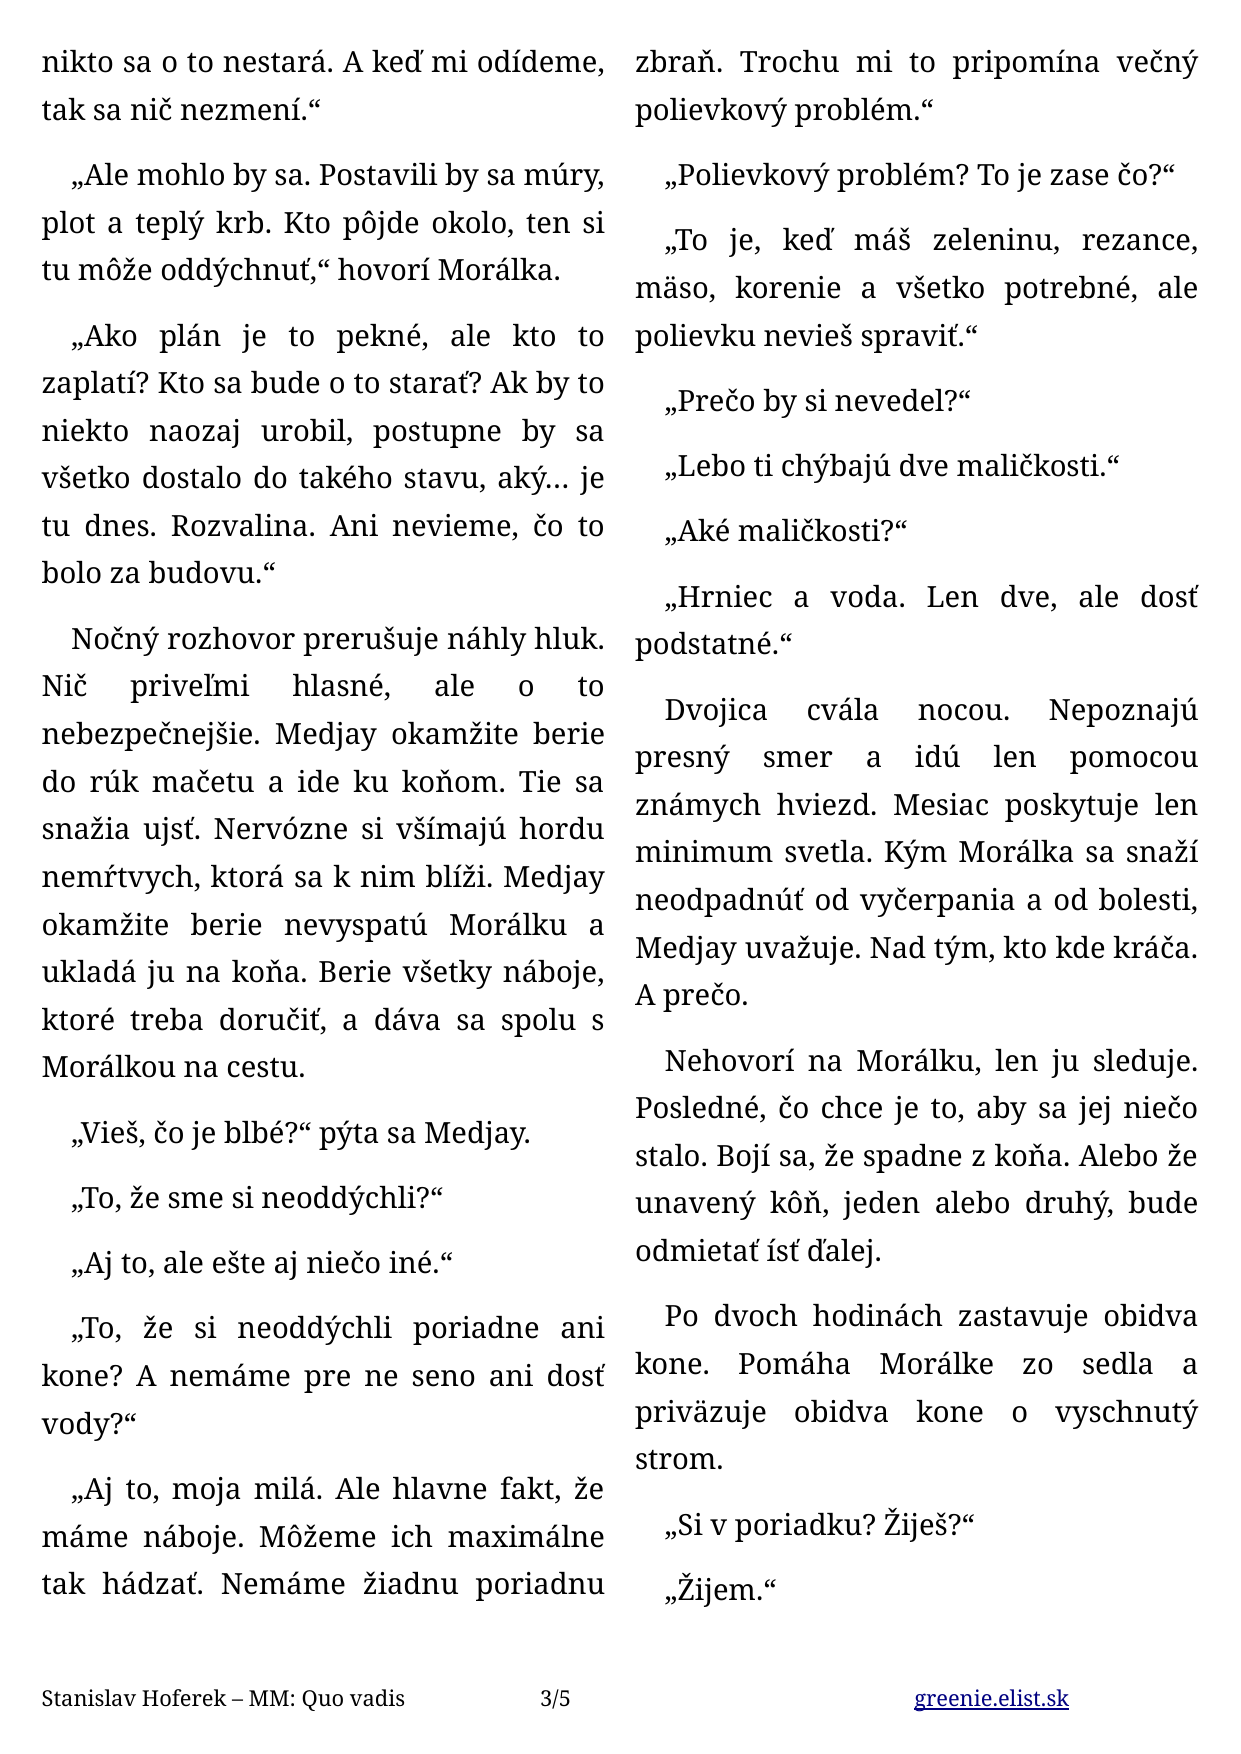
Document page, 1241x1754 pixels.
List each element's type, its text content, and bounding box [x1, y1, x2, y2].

text Dvojica cvála nocou. Nepoznajú presný smer a idú len pomocou známych hviezd. Mesiac poskytuje len minimum svetla. Kým Morálka sa snaží neodpadnúť od vyčerpania a od bolesti, Medjay uvažuje. Nad tým, kto kde kráča. A prečo. [635, 689, 1199, 1014]
text zbraň. Trochu mi to pripomína večný polievkový problém.“ [635, 41, 1199, 129]
text „To je, keď máš zeleninu, rezance, mäso, korenie a všetko potrebné, ale polievku nevieš spraviť.“ [635, 219, 1199, 354]
text „To, že sme si neoddýchli?“ [41, 1177, 605, 1217]
text „Žijem.“ [635, 1569, 1199, 1609]
text Po dvoch hodinách zastavuje obidva kone. Pomáha Morálke zo sedla a priväzuje obidva kone o vyschnutý strom. [635, 1296, 1199, 1478]
text nikto sa o to nestará. A keď mi odídeme, tak sa nič nezmení.“ [41, 41, 605, 129]
text Nočný rozhovor prerušuje náhly hluk. Nič priveľmi hlasné, ale o to nebezpečnejšie. Medjay okamžite berie do rúk mačetu a ide ku koňom. Tie sa snažia ujsť. Nervózne si všímajú hordu nemŕtvych, ktorá sa k nim blíži. Medjay okamžite berie nevyspatú Morálku a ukladá ju na koňa. Berie všetky náboje, ktoré treba doručiť, a dáva sa spolu s Morálkou na cestu. [41, 618, 605, 1086]
text „Aké maličkosti?“ [635, 511, 1199, 550]
text Nehovorí na Morálku, len ju sleduje. Posledné, čo chce je to, aby sa jej niečo stalo. Bojí sa, že spadne z koňa. Alebo že unavený kôň, jeden alebo druhý, bude odmietať ísť ďalej. [635, 1040, 1199, 1270]
text „Aj to, moja milá. Ale hlavne fakt, že máme náboje. Môžeme ich maximálne tak hádzať. Nemáme žiadnu poriadnu [41, 1468, 605, 1603]
text „Hrniec a voda. Len dve, ale dosť podstatné.“ [635, 576, 1199, 663]
text „Ako plán je to pekné, ale kto to zaplatí? Kto sa bude o to starať? Ak by to niekto naozaj urobil, postupne by sa všetko dostalo do takého stavu, aký… je tu dnes. Rozvalina. Ani nevieme, čo to bolo za budovu.“ [41, 315, 605, 592]
text „Polievkový problém? To je zase čo?“ [635, 154, 1199, 194]
text „Lebo ti chýbajú dve maličkosti.“ [635, 445, 1199, 485]
text „Prečo by si nevedel?“ [635, 380, 1199, 420]
text „Ale mohlo by sa. Postavili by sa múry, plot a teplý krb. Kto pôjde okolo, ten si tu môže oddýchnuť,“ hovorí Morálka. [41, 154, 605, 289]
text „Si v poriadku? Žiješ?“ [635, 1504, 1199, 1543]
text „To, že si neoddýchli poriadne ani kone? A nemáme pre ne seno ani dosť vody?“ [41, 1308, 605, 1443]
text „Aj to, ale ešte aj niečo iné.“ [41, 1242, 605, 1282]
text „Vieš, čo je blbé?“ pýta sa Medjay. [41, 1112, 605, 1152]
